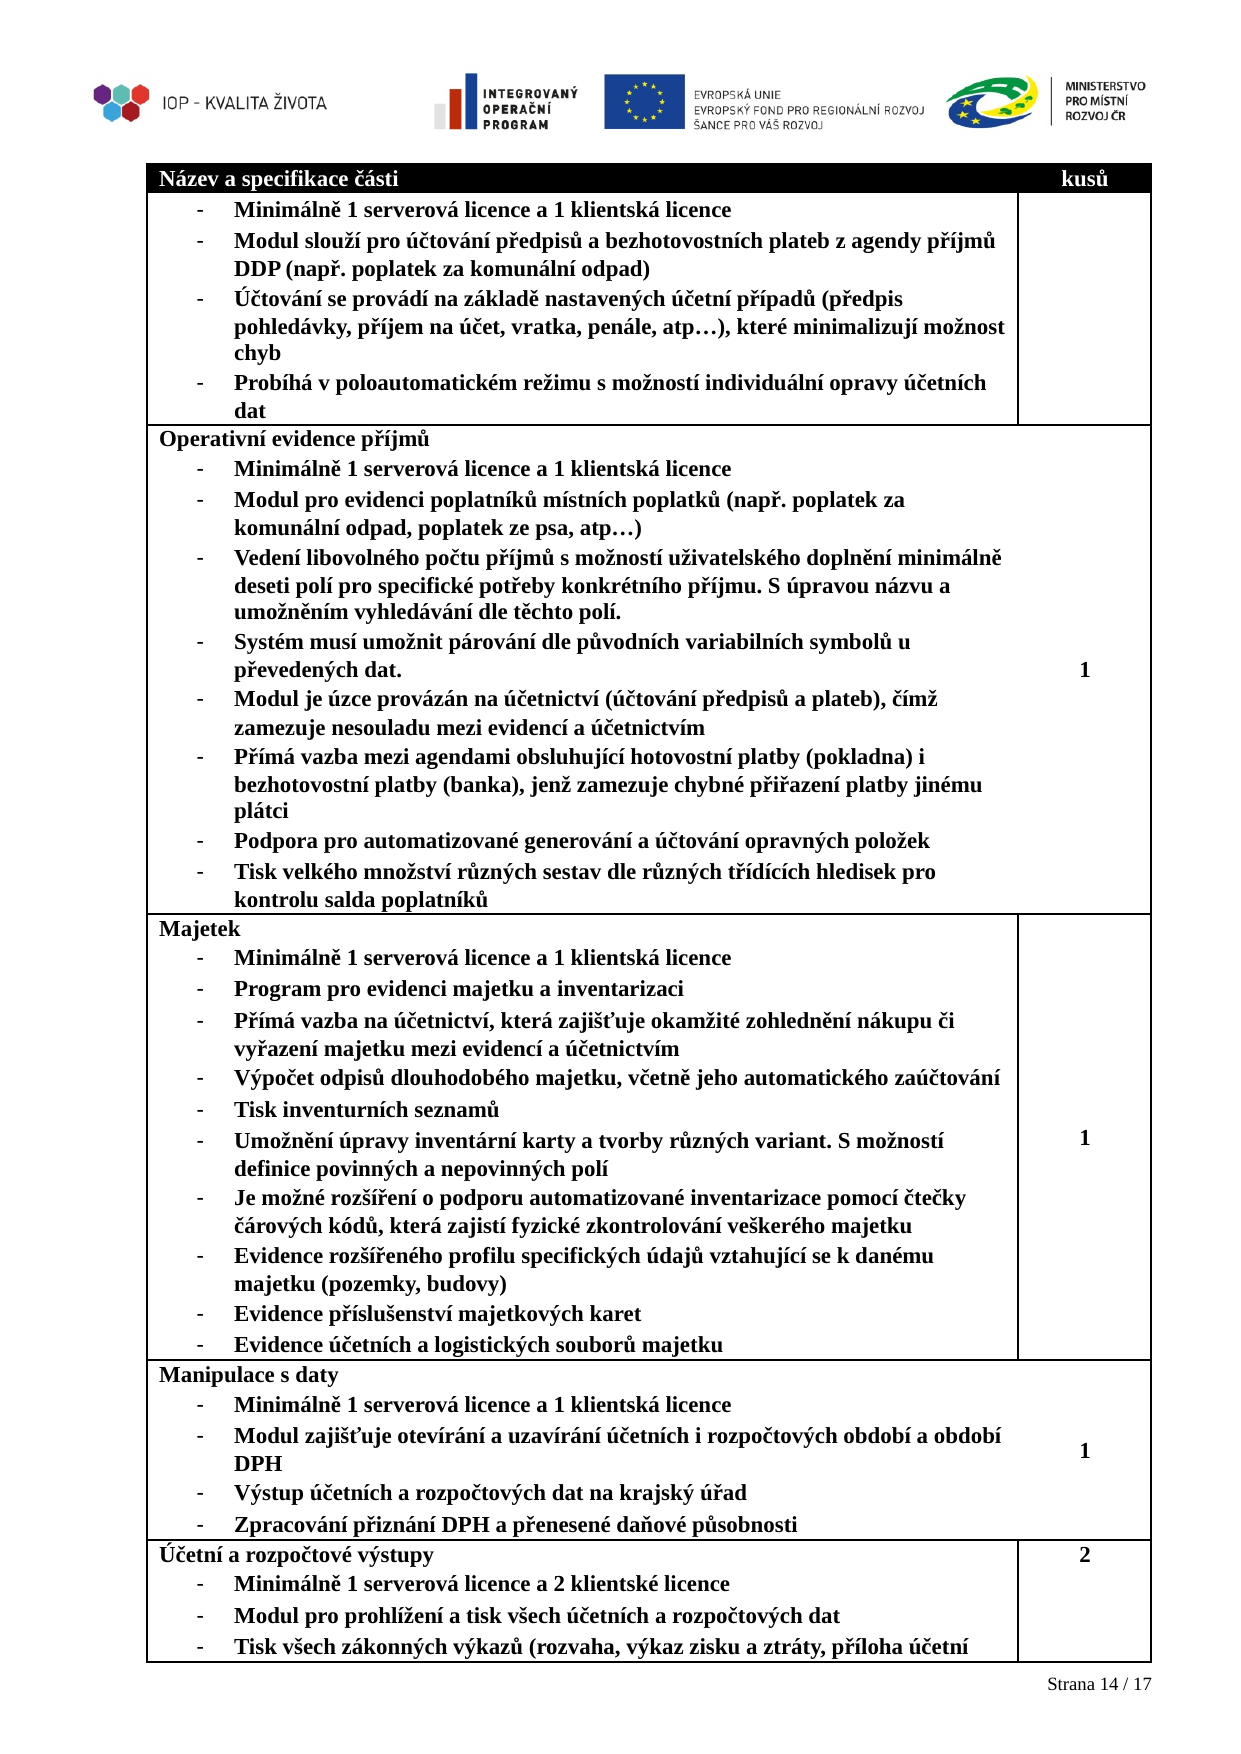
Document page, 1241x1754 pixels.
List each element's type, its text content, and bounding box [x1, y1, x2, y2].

table_cell Manipulace s daty Minimálně 1 serverová licence a 1 klientská licence Modul zajišťuje otevírání a uzavírání účetních i rozpočtových období a období DPH Výstup účetních a rozpočtových dat na krajský úřad Zpracování přiznání DPH a přenesené daňové působnosti [148, 1361, 1018, 1539]
table_cell Minimálně 1 serverová licence a 1 klientská licence Modul slouží pro účtování předpisů a bezhotovostních plateb z agendy příjmů DDP (např. poplatek za komunální odpad) Účtování se provádí na základě nastavených účetní případů (předpis pohledávky, příjem na účet, vratka, penále, atp…), které minimalizují možnost chyb Probíhá v poloautomatickém režimu s možností individuální opravy účetních dat [148, 193, 1017, 423]
table_cell Účetní a rozpočtové výstupy Minimálně 1 serverová licence a 2 klientské licence Modul pro prohlížení a tisk všech účetních a rozpočtových dat Tisk všech zákonných výkazů (rozvaha, výkaz zisku a ztráty, příloha účetní [148, 1541, 1017, 1661]
table_cell Majetek Minimálně 1 serverová licence a 1 klientská licence Program pro evidenci majetku a inventarizaci Přímá vazba na účetnictví, která zajišťuje okamžité zohlednění nákupu či vyřazení majetku mezi evidencí a účetnictvím Výpočet odpisů dlouhodobého majetku, včetně jeho automatického zaúčtování Tisk inventurních seznamů Umožnění úpravy inventární karty a tvorby různých variant. S možností definice povinných a nepovinných polí Je možné rozšíření o podporu automatizované inventarizace pomocí čtečky čárových kódů, která zajistí fyzické zkontrolování veškerého majetku Evidence rozšířeného profilu specifických údajů vztahující se k danému majetku (pozemky, budovy) Evidence příslušenství majetkových karet Evidence účetních a logistických souborů majetku [148, 915, 1017, 1359]
table_header Název a specifikace části [148, 165, 1018, 191]
table_header kusů [1018, 165, 1150, 191]
table_cell Operativní evidence příjmů Minimálně 1 serverová licence a 1 klientská licence Modul pro evidenci poplatníků místních poplatků (např. poplatek za komunální odpad, poplatek ze psa, atp…) Vedení libovolného počtu příjmů s možností uživatelského doplnění minimálně deseti polí pro specifické potřeby konkrétního příjmu. S úpravou názvu a umožněním vyhledávání dle těchto polí. Systém musí umožnit párování dle původních variabilních symbolů u převedených dat. Modul je úzce provázán na účetnictví (účtování předpisů a plateb), čímž zamezuje nesouladu mezi evidencí a účetnictvím Přímá vazba mezi agendami obsluhující hotovostní platby (pokladna) i bezhotovostní platby (banka), jenž zamezuje chybné přiřazení platby jinému plátci Podpora pro automatizované generování a účtování opravných položek Tisk velkého množství různých sestav dle různých třídících hledisek pro kontrolu salda poplatníků [148, 426, 1018, 913]
picture [74, 62, 1178, 141]
table_cell 1 [1018, 426, 1150, 913]
table_cell [1019, 193, 1150, 423]
table_cell 2 [1019, 1541, 1150, 1661]
table_cell 1 [1019, 915, 1150, 1359]
table_cell 1 [1018, 1361, 1150, 1539]
